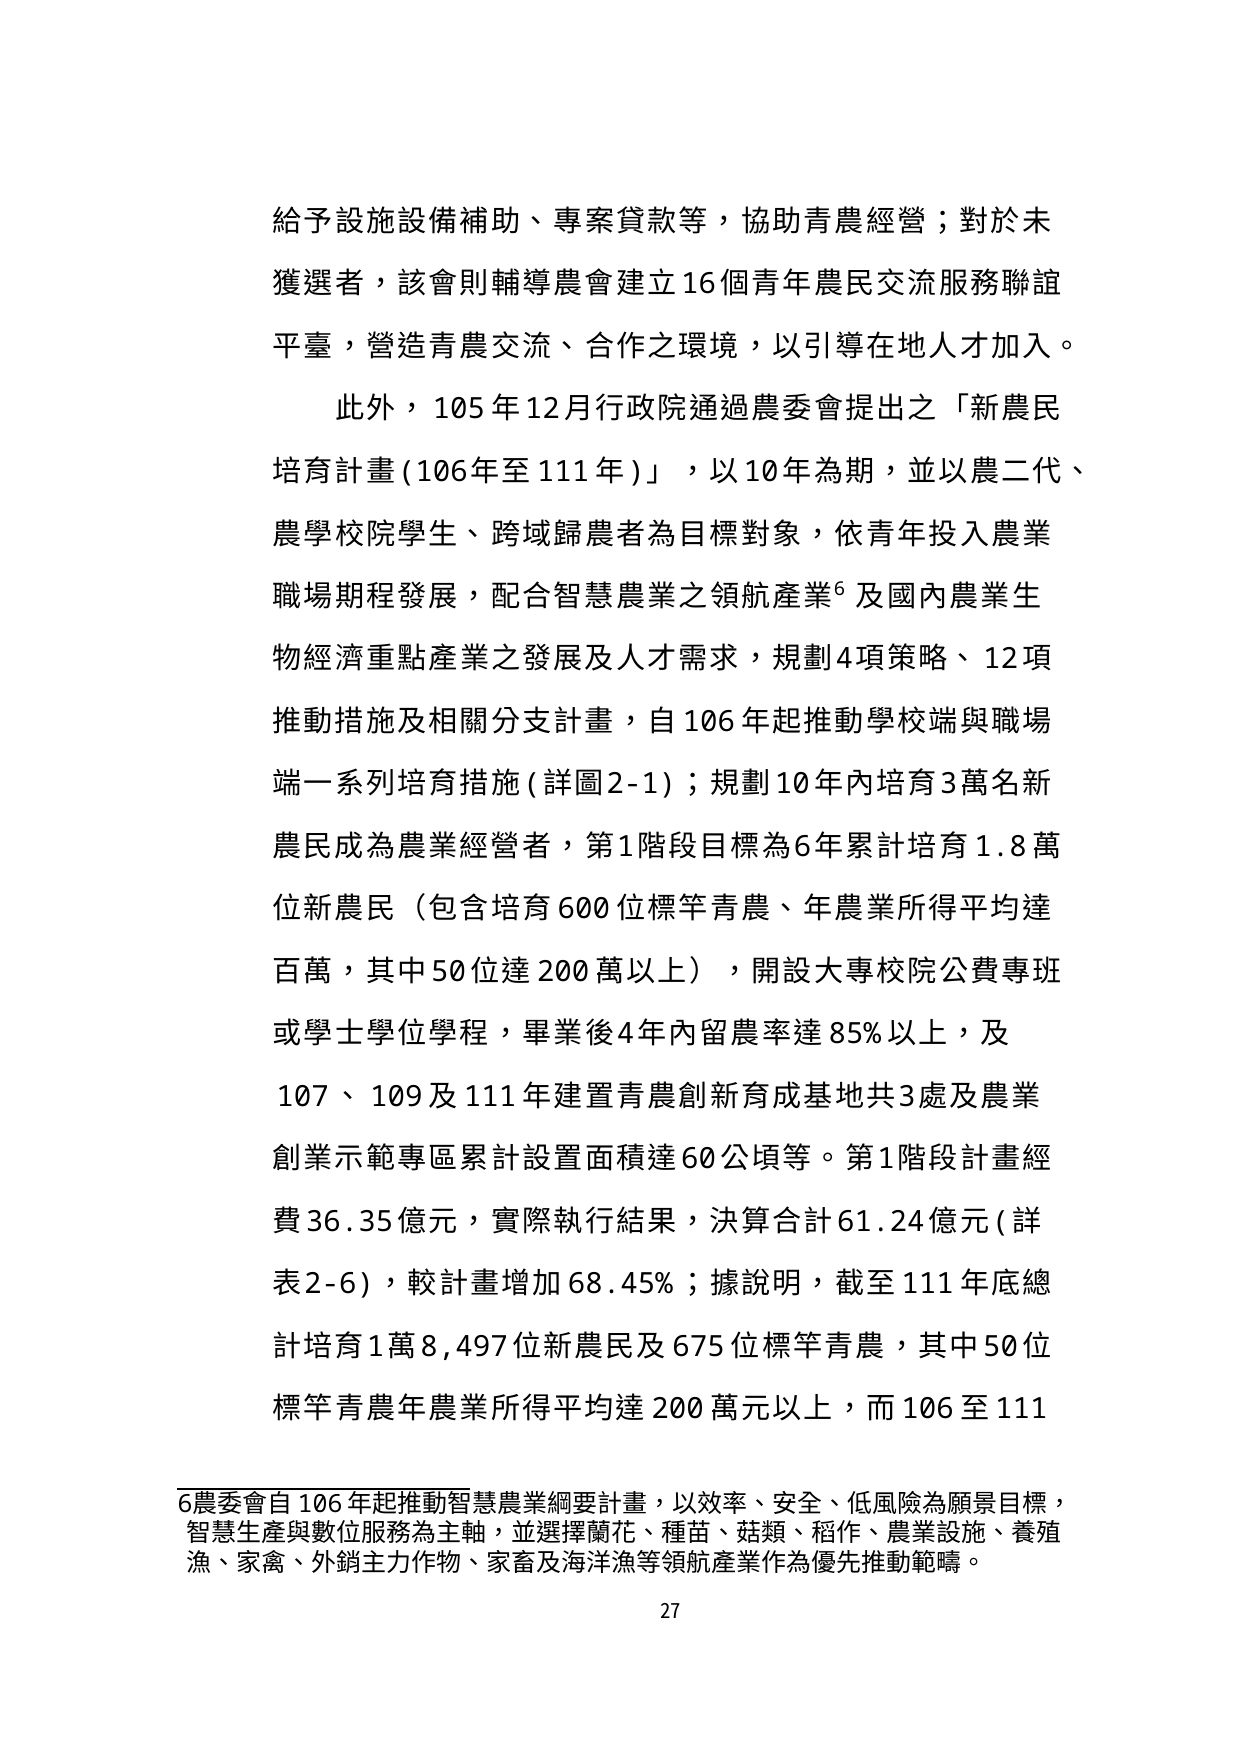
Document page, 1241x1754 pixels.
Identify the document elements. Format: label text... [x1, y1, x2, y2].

text 農委會自106年起推動智慧農業綱要計畫，以效率、安全、低風險為願景目標，智慧生產與數位服務為主軸，並選擇蘭花、種苗、菇類、稻作、農業設施、養殖漁、家禽、外銷主力作物、家畜及海洋漁等領航產業作為優先推動範疇。 [177, 1489, 1063, 1577]
text 此外，105年12月行政院通過農委會提出之「新農民培育計畫(106年至111年)」，以10年為期，並以農二代、農學校院學生、跨域歸農者為目標對象，依青年投入農業職場期程發展，配合智慧農業之領航產業及國內農業生物經濟重點產業之發展及人才需求，規劃4項策略、12項推動措施及相關分支計畫，自106年起推動學校端與職場端一系列培育措施(詳圖2-1)；規劃10年內培育3萬名新農民成為農業經營者，第1階段目標為6年累計培育1.8萬位新農民（包含培育600位標竿青農、年農業所得平均達百萬，其中50位達200萬以上），開設大專校院公費專班或學士學位學程，畢業後4年內留農率達85%以上，及107、109及111年建置青農創新育成基地共3處及農業創業示範專區累計設置面積達60公頃等。第1階段計畫經費36.35億元，實際執行結果，決算合計61.24億元(詳表2-6)，較計畫增加68.45%；據說明，截至111年底總計培育1萬8,497位新農民及675位標竿青農，其中50位標竿青農年農業所得平均達200萬元以上，而106至111年辦理大專校院公費專班或學士學位學程畢業後4年內留農率逾95%，另建置國立宜蘭大學、農業試驗所及花蓮區改良場等3處育成基地。 [266, 365, 1063, 1427]
text 另考量青年農民返鄉實際投入農業經營後可能遭遇問題，農委會自102年起推動青年農民專案輔導實施計畫，每2年選拔百位「百大青農」進行2年輔導，透過各地區農業改良場建立陪伴與資源整合輔導平臺，及「1對1」陪伴輔導策略，解決農地、設施興建、經營資金、技術提升、財務管理、資訊工具、加工研發、行銷等各項問題，包括給予設施設備補助、專案貸款等，協助青農經營；對於未獲選者，該會則輔導農會建立16個青年農民交流服務聯誼平臺，營造青農交流、合作之環境，以引導在地人才加入。 [266, 177, 1063, 365]
